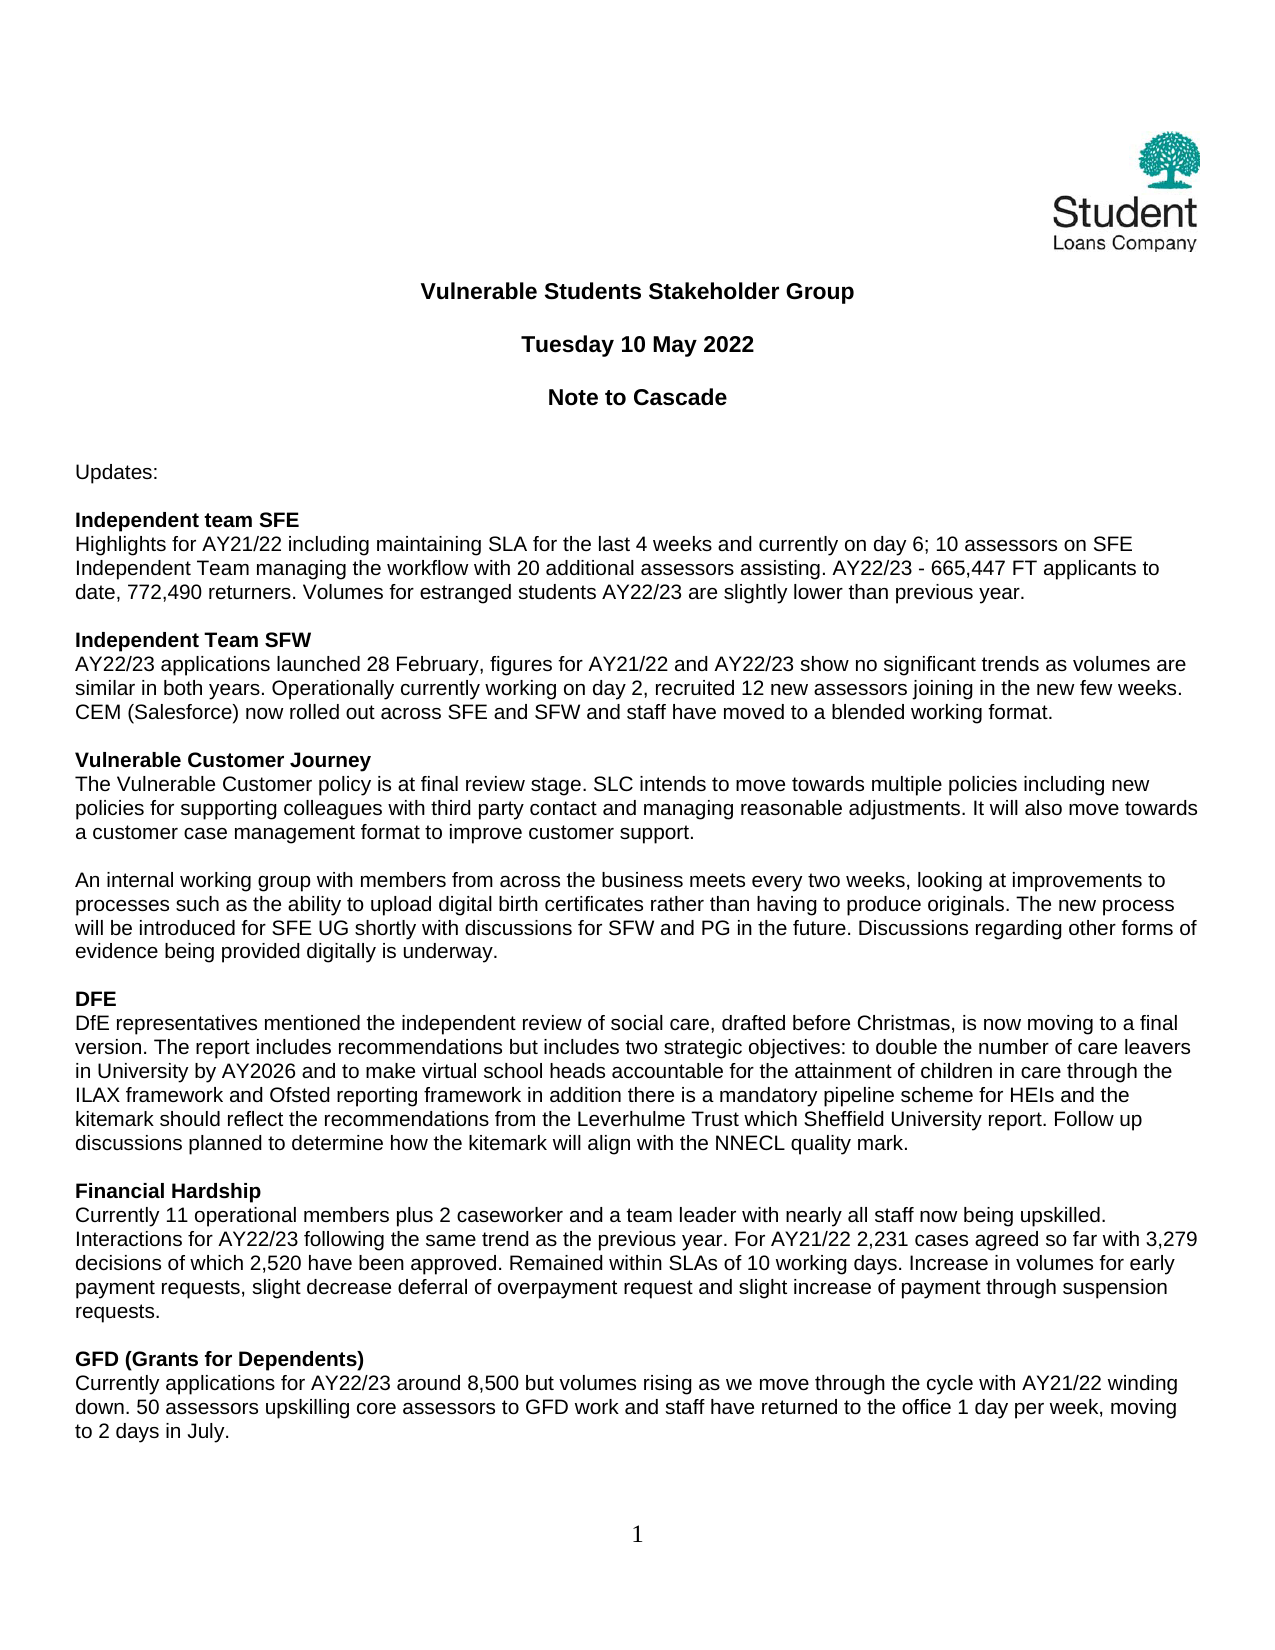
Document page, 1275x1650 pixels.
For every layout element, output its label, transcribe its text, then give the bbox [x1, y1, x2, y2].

text Independent Team SFW [75, 628, 1200, 652]
text Financial Hardship [75, 1179, 1200, 1203]
text Vulnerable Students Stakeholder Group [75, 278, 1200, 304]
text AY22/23 applications launched 28 February, figures for AY21/22 and AY22/23 show no significant trends as volumes are similar in both years. Operationally currently working on day 2, recruited 12 new assessors joining in the new few weeks. CEM (Salesforce) now rolled out across SFE and SFW and staff have moved to a blended working format. [75, 652, 1200, 724]
text Currently 11 operational members plus 2 caseworker and a team leader with nearly all staff now being upskilled. Interactions for AY22/23 following the same trend as the previous year. For AY21/22 2,231 cases agreed so far with 3,279 decisions of which 2,520 have been approved. Remained within SLAs of 10 working days. Increase in volumes for early payment requests, slight decrease deferral of overpayment request and slight increase of payment through suspension requests. [75, 1203, 1200, 1323]
text DfE representatives mentioned the independent review of social care, drafted before Christmas, is now moving to a final version. The report includes recommendations but includes two strategic objectives: to double the number of care leavers in University by AY2026 and to make virtual school heads accountable for the attainment of children in care through the ILAX framework and Ofsted reporting framework in addition there is a mandatory pipeline scheme for HEIs and the kitemark should reflect the recommendations from the Leverhulme Trust which Sheffield University report. Follow up discussions planned to determine how the kitemark will align with the NNECL quality mark. [75, 1011, 1200, 1155]
text Vulnerable Customer Journey [75, 748, 1200, 772]
text DFE [75, 987, 1200, 1011]
text Tuesday 10 May 2022 [75, 331, 1200, 357]
text The Vulnerable Customer policy is at final review stage. SLC intends to move towards multiple policies including new policies for supporting colleagues with third party contact and managing reasonable adjustments. It will also move towards a customer case management format to improve customer support. [75, 772, 1200, 843]
text Note to Cascade [75, 383, 1200, 410]
text An internal working group with members from across the business meets every two weeks, looking at improvements to processes such as the ability to upload digital birth certificates rather than having to produce originals. The new process will be introduced for SFE UG shortly with discussions for SFW and PG in the future. Discussions regarding other forms of evidence being provided digitally is underway. [75, 867, 1200, 963]
text Currently applications for AY22/23 around 8,500 but volumes rising as we move through the cycle with AY21/22 winding down. 50 assessors upskilling core assessors to GFD work and staff have returned to the office 1 day per week, moving to 2 days in July. [75, 1371, 1200, 1442]
text Independent team SFE [75, 508, 1200, 532]
text GFD (Grants for Dependents) [75, 1347, 1200, 1371]
text Updates: [75, 460, 1200, 484]
text Highlights for AY21/22 including maintaining SLA for the last 4 weeks and currently on day 6; 10 assessors on SFE Independent Team managing the workflow with 20 additional assessors assisting. AY22/23 - 665,447 FT applicants to date, 772,490 returners. Volumes for estranged students AY22/23 are slightly lower than previous year. [75, 532, 1200, 604]
